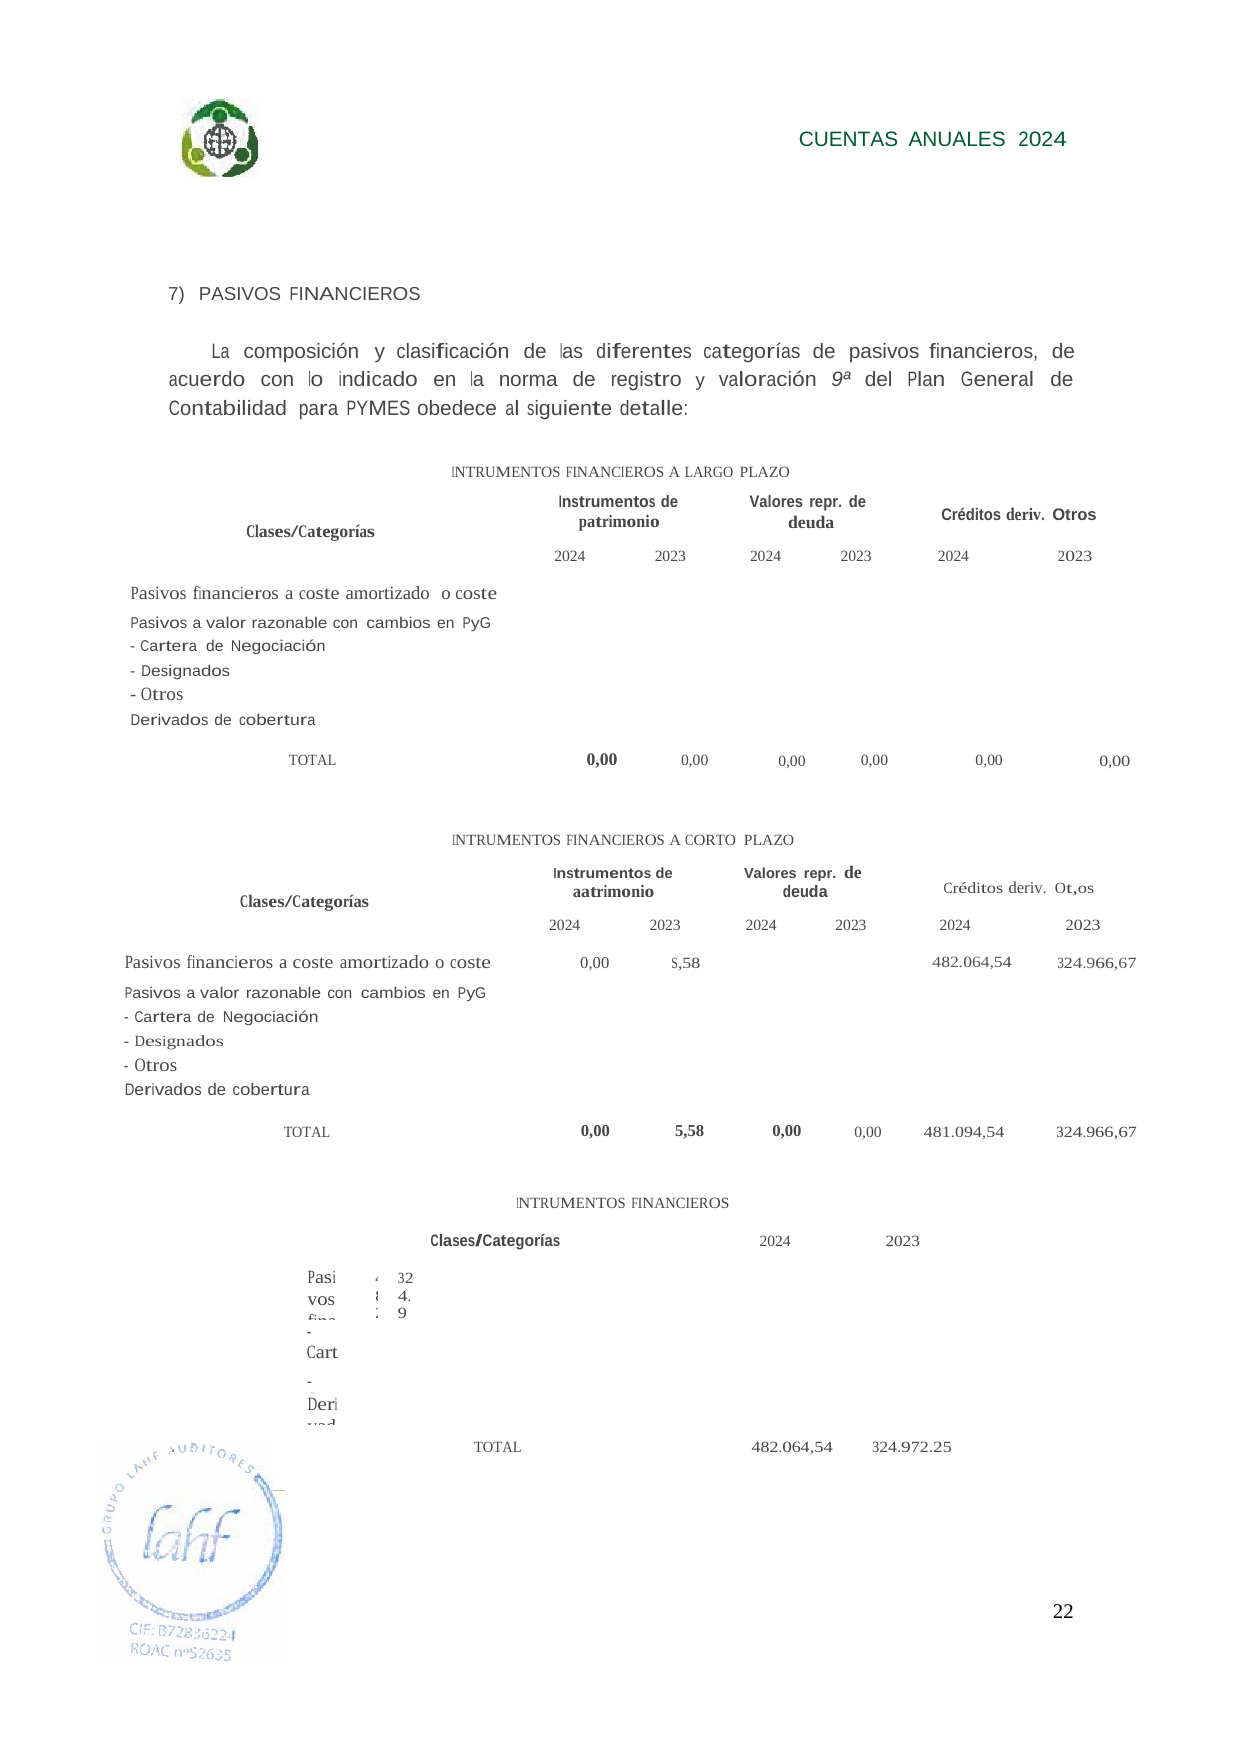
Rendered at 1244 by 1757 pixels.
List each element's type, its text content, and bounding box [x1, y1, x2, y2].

text 2024 2023 2024 2023 2024 2023 [554, 547, 1154, 565]
text TOTAL 0,00 0,00 0,00 0,00 0,00 0,00 [289, 751, 1154, 769]
text Clases/Categorías 2024 2023 [430, 1230, 1154, 1249]
text Pasivos a valor razonable con cambios en PyG [130, 614, 1154, 632]
text INTRUMENTOS FINANCIEROS A LARGO PLAZO [451, 463, 1154, 481]
text Derivados de cobertura [130, 711, 1154, 729]
text Pasivos a valor razonable con cambios en PyG [124, 983, 1154, 1002]
text - Designados [130, 661, 1154, 679]
text Pasivos financieros a coste amortizado o coste 0,00 S,58 482.064,54 324.966,67 [124, 951, 1154, 973]
text TOTAL 482.064,54 324.972.25 [474, 1438, 1154, 1456]
text - Otros [124, 1053, 1154, 1075]
text - Cartera de Negociación [124, 1008, 1154, 1026]
text - Designados [124, 1032, 1154, 1049]
table_cell [340, 1319, 415, 1425]
text 7) PASIVOS FINANCIEROS [168, 283, 1154, 304]
text - Cartera de Negociación [130, 637, 1154, 655]
text Instrumentos de Valores repr. de Créditos deriv. Otros [559, 493, 1154, 518]
table_header Pasivos financieros a coste amortizado o coste Pasivos a valor razonable con cambios en PyG [303, 1258, 340, 1319]
text INTRUMENTOS FINANCIEROS [511, 1193, 734, 1211]
text Clases/Categorías patrimonio deuda [246, 518, 1154, 541]
text La composición y clasificación de las diferentes categorías de pasivos financieros, de acuerdo con lo indicado en la norma de registro y valoración 9ª del Plan General de Contabilidad para PYMES obedece al siguiente detalle: [169, 338, 1075, 420]
table_cell - Cartera de Negociación - Designados [303, 1319, 340, 1369]
text - Otros [130, 682, 1154, 704]
table_header 324.972,25 [378, 1258, 415, 1319]
text Derivados de cobertura [124, 1079, 1154, 1098]
text Clases/Categorías aatrimonio deuda [240, 883, 862, 910]
table_header 482.064,54 [340, 1258, 377, 1319]
text 2024 2023 2024 2023 2024 2023 [549, 916, 1154, 934]
text INTRUMENTOS FINANCIEROS A CORTO PLAZO [452, 831, 862, 848]
text Instrumentos de Valores repr. de [553, 862, 869, 882]
text Créditos deriv. Ot,os [943, 878, 1154, 897]
table_cell Derivados de cobertura [303, 1392, 340, 1425]
text Pasivos financieros a coste amortizado o coste [130, 582, 1154, 603]
text TOTAL 0,00 5,58 0,00 0,00 481.094,54 324.966,67 [283, 1121, 1154, 1141]
table_cell - Otros [303, 1369, 340, 1392]
